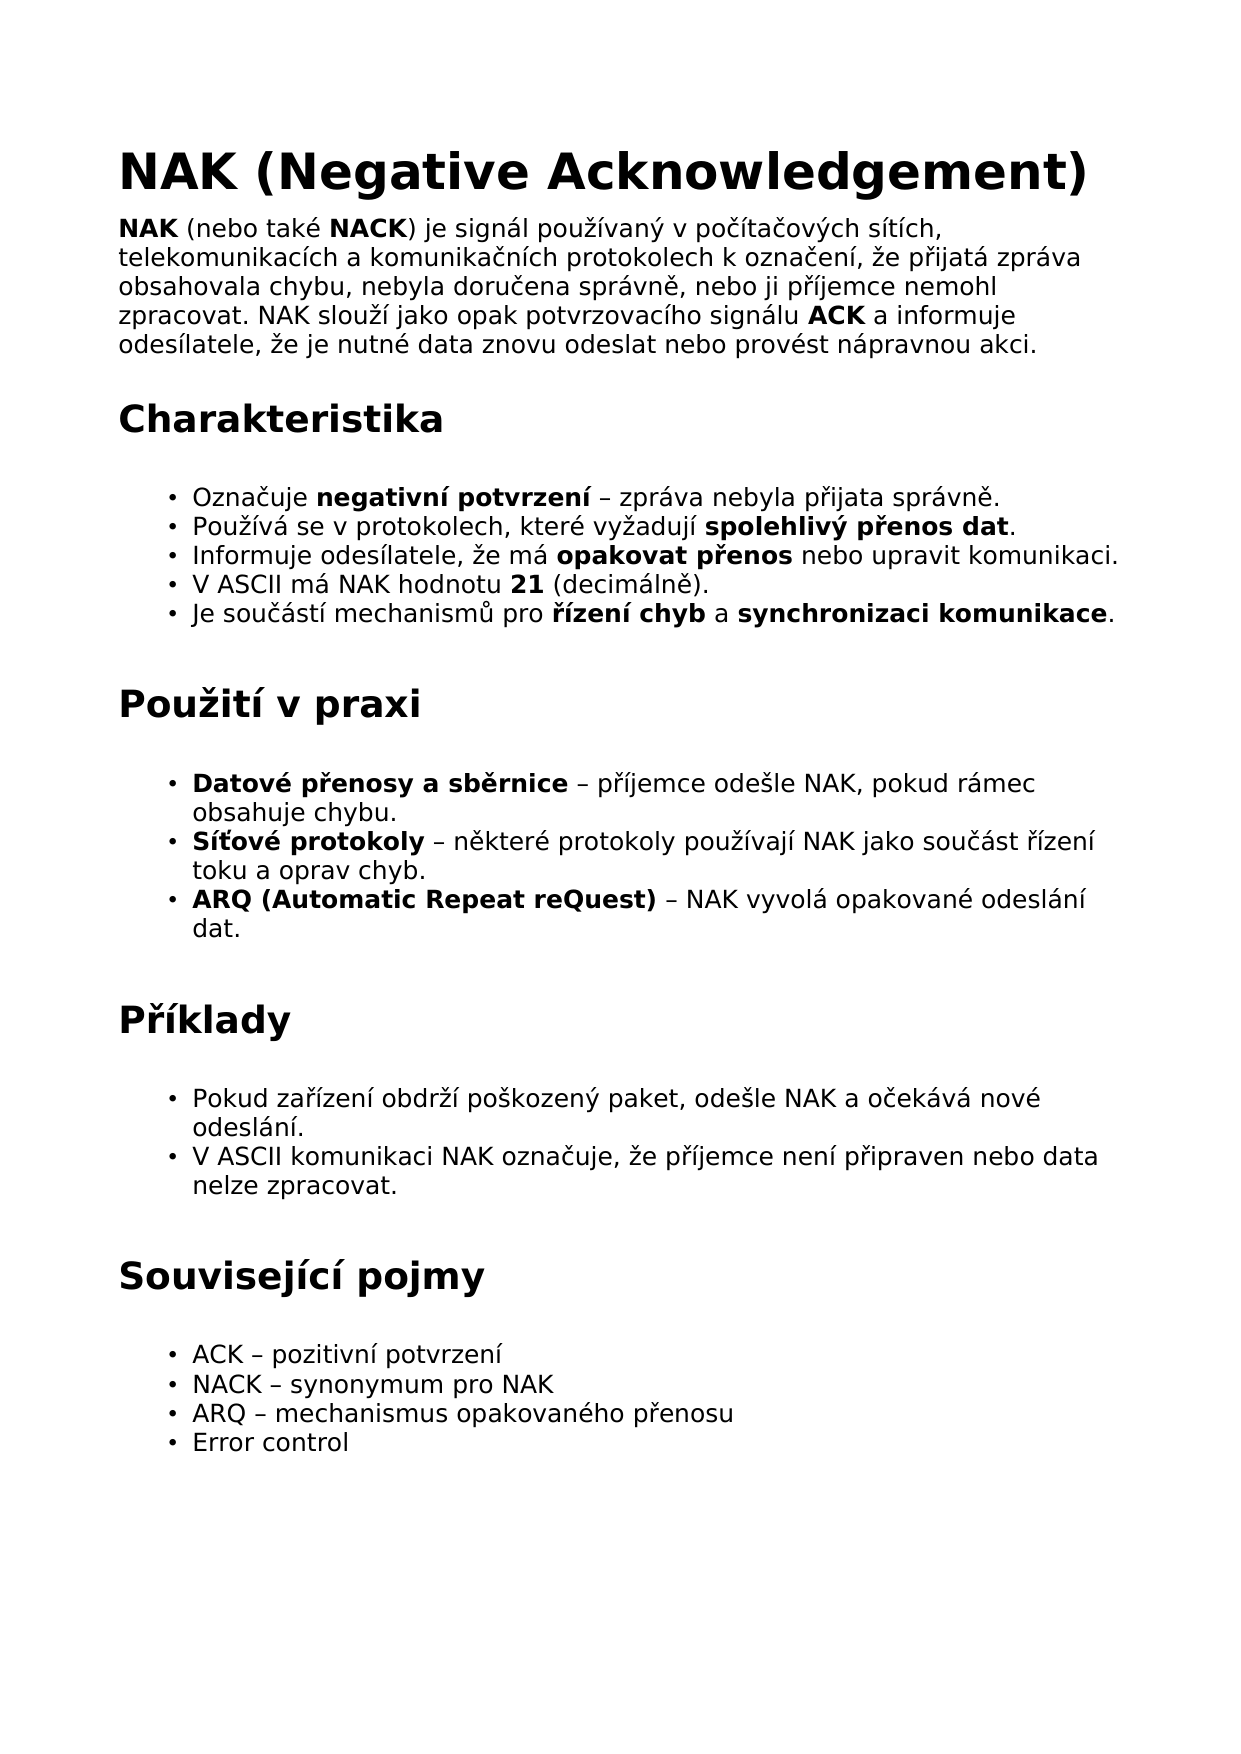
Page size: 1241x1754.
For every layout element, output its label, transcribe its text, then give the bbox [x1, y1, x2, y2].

list Síťové protokoly – některé protokoly používají NAK jako součást řízení toku a oprav chyb. [177, 827, 1122, 885]
list Error control [177, 1428, 1122, 1457]
list NACK – synonymum pro NAK [177, 1370, 1122, 1399]
list Je součástí mechanismů pro řízení chyb a synchronizaci komunikace. [177, 599, 1122, 629]
list Informuje odesílatele, že má opakovat přenos nebo upravit komunikaci. [177, 541, 1122, 570]
text NAK (nebo také NACK) je signál používaný v počítačových sítích, telekomunikacích a komunikačních protokolech k označení, že přijatá zpráva obsahovala chybu, nebyla doručena správně, nebo ji příjemce nemohl zpracovat. NAK slouží jako opak potvrzovacího signálu ACK a informuje odesílatele, že je nutné data znovu odeslat nebo provést nápravnou akci. [118, 214, 1122, 360]
list V ASCII komunikaci NAK označuje, že příjemce není připraven nebo data nelze zpracovat. [177, 1142, 1122, 1201]
list ARQ (Automatic Repeat reQuest) – NAK vyvolá opakované odeslání dat. [177, 885, 1122, 944]
list V ASCII má NAK hodnotu 21 (decimálně). [177, 570, 1122, 599]
list Označuje negativní potvrzení – zpráva nebyla přijata správně. [177, 483, 1122, 512]
list Používá se v protokolech, které vyžadují spolehlivý přenos dat. [177, 512, 1122, 541]
subtitle Charakteristika [118, 397, 1122, 441]
list Datové přenosy a sběrnice – příjemce odešle NAK, pokud rámec obsahuje chybu. [177, 769, 1122, 827]
subtitle NAK (Negative Acknowledgement) [118, 143, 1122, 201]
subtitle Související pojmy [118, 1255, 1122, 1299]
subtitle Použití v praxi [118, 683, 1122, 727]
subtitle Příklady [118, 998, 1122, 1042]
list Pokud zařízení obdrží poškozený paket, odešle NAK a očekává nové odeslání. [177, 1084, 1122, 1142]
list ARQ – mechanismus opakovaného přenosu [177, 1399, 1122, 1428]
list ACK – pozitivní potvrzení [177, 1341, 1122, 1370]
